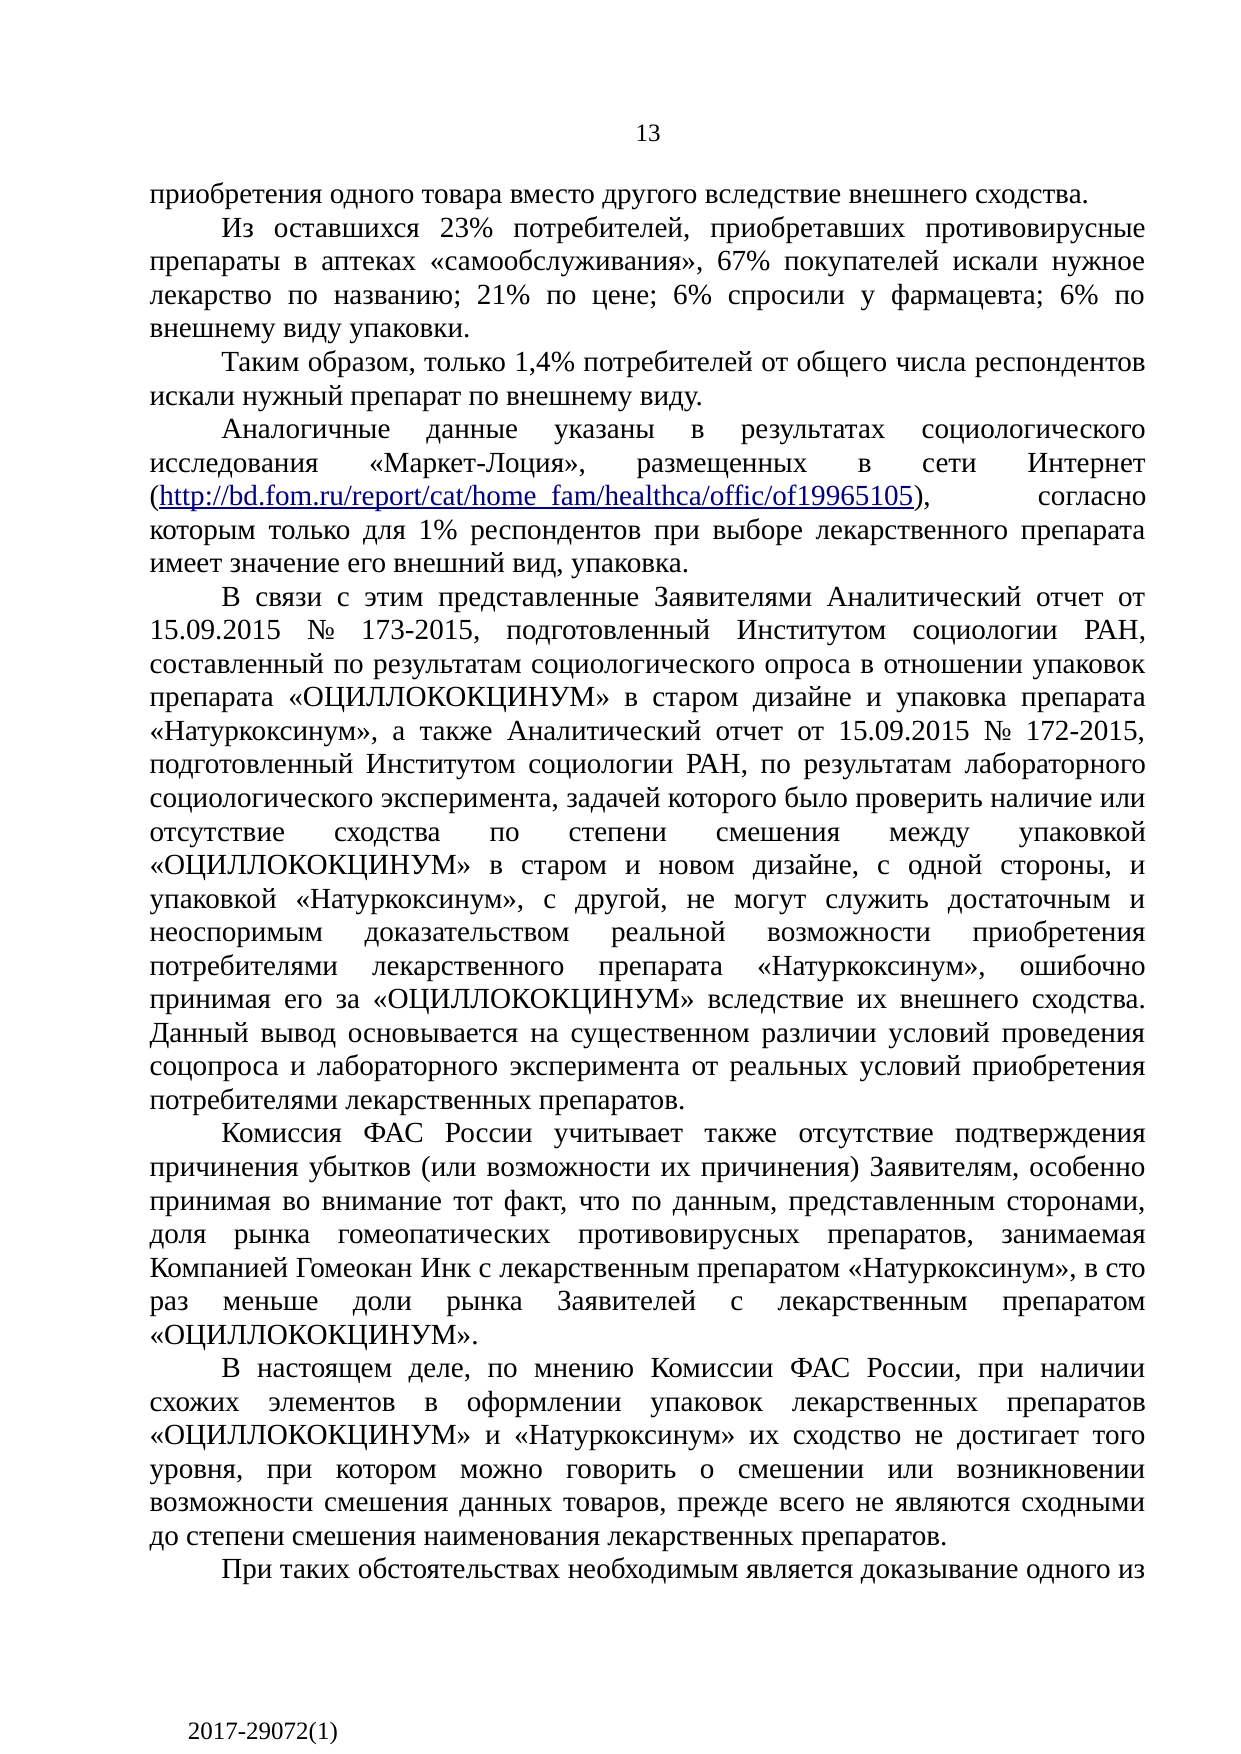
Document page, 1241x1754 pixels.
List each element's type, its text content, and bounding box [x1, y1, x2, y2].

text Аналогичные данные указаны в результатах социологического исследования «Маркет-Лоция», размещенных в сети Интернет (http://bd.fom.ru/report/cat/home_fam/healthca/offic/of19965105), согласно которым только для 1% респондентов при выборе лекарственного препарата имеет значение его внешний вид, упаковка. [149, 411, 1146, 579]
text В настоящем деле, по мнению Комиссии ФАС России, при наличии схожих элементов в оформлении упаковок лекарственных препаратов «ОЦИЛЛОКОКЦИНУМ» и «Натуркоксинум» их сходство не достигает того уровня, при котором можно говорить о смешении или возникновении возможности смешения данных товаров, прежде всего не являются сходными до степени смешения наименования лекарственных препаратов. [149, 1350, 1146, 1552]
text При таких обстоятельствах необходимым является доказывание одного из [149, 1552, 1146, 1585]
text Комиссия ФАС России учитывает также отсутствие подтверждения причинения убытков (или возможности их причинения) Заявителям, особенно принимая во внимание тот факт, что по данным, представленным сторонами, доля рынка гомеопатических противовирусных препаратов, занимаемая Компанией Гомеокан Инк с лекарственным препаратом «Натуркоксинум», в сто раз меньше доли рынка Заявителей с лекарственным препаратом «ОЦИЛЛОКОКЦИНУМ». [149, 1116, 1146, 1350]
text приобретения одного товара вместо другого вследствие внешнего сходства. [149, 176, 1146, 210]
text В связи с этим представленные Заявителями Аналитический отчет от 15.09.2015 № 173-2015, подготовленный Институтом социологии РАН, составленный по результатам социологического опроса в отношении упаковок препарата «ОЦИЛЛОКОКЦИНУМ» в старом дизайне и упаковка препарата «Натуркоксинум», а также Аналитический отчет от 15.09.2015 № 172-2015, подготовленный Институтом социологии РАН, по результатам лабораторного социологического эксперимента, задачей которого было проверить наличие или отсутствие сходства по степени смешения между упаковкой «ОЦИЛЛОКОКЦИНУМ» в старом и новом дизайне, с одной стороны, и упаковкой «Натуркоксинум», с другой, не могут служить достаточным и неоспоримым доказательством реальной возможности приобретения потребителями лекарственного препарата «Натуркоксинум», ошибочно принимая его за «ОЦИЛЛОКОКЦИНУМ» вследствие их внешнего сходства. Данный вывод основывается на существенном различии условий проведения соцопроса и лабораторного эксперимента от реальных условий приобретения потребителями лекарственных препаратов. [149, 579, 1146, 1116]
text Таким образом, только 1,4% потребителей от общего числа респондентов искали нужный препарат по внешнему виду. [149, 344, 1146, 411]
text Из оставшихся 23% потребителей, приобретавших противовирусные препараты в аптеках «самообслуживания», 67% покупателей искали нужное лекарство по названию; 21% по цене; 6% спросили у фармацевта; 6% по внешнему виду упаковки. [149, 210, 1146, 344]
